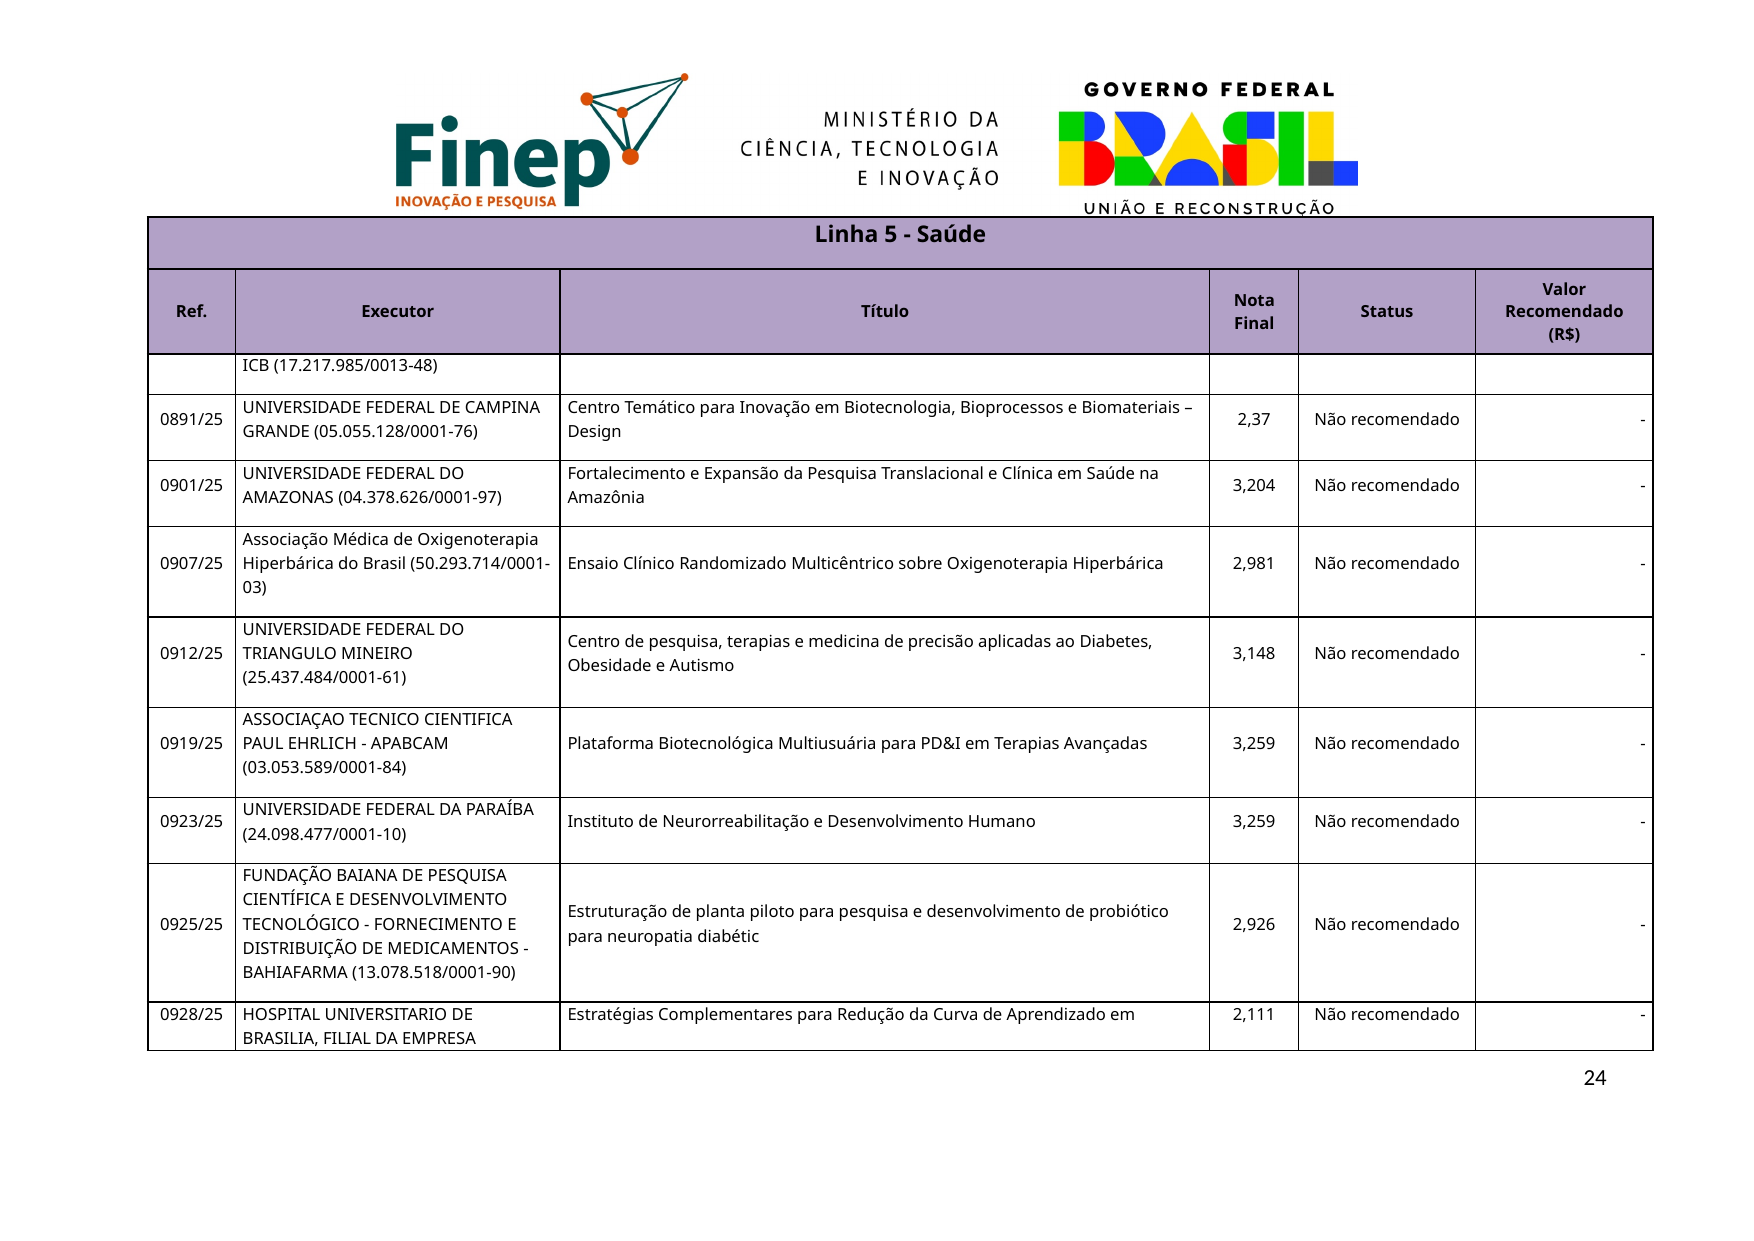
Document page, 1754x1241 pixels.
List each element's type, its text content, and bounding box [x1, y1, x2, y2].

table_cell Estruturação de planta piloto para pesquisa e desenvolvimento de probiótico para neuropatia diabétic [561, 864, 1209, 1001]
table_cell Não recomendado [1299, 864, 1475, 1001]
table_cell Fortalecimento e Expansão da Pesquisa Translacional e Clínica em Saúde na Amazônia [561, 461, 1209, 526]
table_cell Nota Final [1210, 270, 1298, 353]
table_cell - [1476, 798, 1652, 863]
table_cell 0919/25 [149, 708, 235, 797]
table_cell 0928/25 [149, 1003, 235, 1049]
table_cell UNIVERSIDADE FEDERAL DE CAMPINA GRANDE (05.055.128/0001-76) [236, 395, 559, 460]
table_cell [149, 355, 235, 394]
table_cell Ref. [149, 270, 235, 353]
table_cell Associação Médica de Oxigenoterapia Hiperbárica do Brasil (50.293.714/0001-03) [236, 527, 559, 616]
table_cell - [1476, 864, 1652, 1001]
table_cell 0907/25 [149, 527, 235, 616]
table_cell UNIVERSIDADE FEDERAL DA PARAÍBA (24.098.477/0001-10) [236, 798, 559, 863]
table_cell [561, 355, 1209, 394]
table_cell Não recomendado [1299, 1003, 1475, 1049]
table_cell - [1476, 618, 1652, 707]
table_cell Título [561, 270, 1209, 353]
table_cell Não recomendado [1299, 395, 1475, 460]
table_cell ASSOCIAÇAO TECNICO CIENTIFICA PAUL EHRLICH - APABCAM (03.053.589/0001-84) [236, 708, 559, 797]
table_cell Não recomendado [1299, 527, 1475, 616]
table_cell 3,259 [1210, 708, 1298, 797]
table_cell - [1476, 461, 1652, 526]
table_cell 2,111 [1210, 1003, 1298, 1049]
table_header Linha 5 - Saúde [149, 218, 1652, 268]
table_cell 0925/25 [149, 864, 235, 1001]
table_cell 3,204 [1210, 461, 1298, 526]
table_cell FUNDAÇÃO BAIANA DE PESQUISA CIENTÍFICA E DESENVOLVIMENTO TECNOLÓGICO - FORNECIMENTO E DISTRIBUIÇÃO DE MEDICAMENTOS - BAHIAFARMA (13.078.518/0001-90) [236, 864, 559, 1001]
table_cell Estratégias Complementares para Redução da Curva de Aprendizado em [561, 1003, 1209, 1049]
table_cell UNIVERSIDADE FEDERAL DO TRIANGULO MINEIRO (25.437.484/0001-61) [236, 618, 559, 707]
table_cell - [1476, 527, 1652, 616]
table_cell 0891/25 [149, 395, 235, 460]
table_cell 2,981 [1210, 527, 1298, 616]
table_cell Instituto de Neurorreabilitação e Desenvolvimento Humano [561, 798, 1209, 863]
table_cell [1299, 355, 1475, 394]
table_cell 0912/25 [149, 618, 235, 707]
table_cell Não recomendado [1299, 618, 1475, 707]
table_cell 3,259 [1210, 798, 1298, 863]
table_cell 2,37 [1210, 395, 1298, 460]
table_cell 0923/25 [149, 798, 235, 863]
table_cell - [1476, 708, 1652, 797]
table_cell Executor [236, 270, 559, 353]
table_cell Ensaio Clínico Randomizado Multicêntrico sobre Oxigenoterapia Hiperbárica [561, 527, 1209, 616]
table_cell [1210, 355, 1298, 394]
table_cell - [1476, 395, 1652, 460]
table_cell ICB (17.217.985/0013-48) [236, 355, 559, 394]
table_cell Centro Temático para Inovação em Biotecnologia, Bioprocessos e Biomateriais – Design [561, 395, 1209, 460]
table_cell 0901/25 [149, 461, 235, 526]
table_cell Status [1299, 270, 1475, 353]
table_cell 3,148 [1210, 618, 1298, 707]
table_cell UNIVERSIDADE FEDERAL DO AMAZONAS (04.378.626/0001-97) [236, 461, 559, 526]
table_cell Centro de pesquisa, terapias e medicina de precisão aplicadas ao Diabetes, Obesidade e Autismo [561, 618, 1209, 707]
table_cell Não recomendado [1299, 798, 1475, 863]
table_cell HOSPITAL UNIVERSITARIO DE BRASILIA, FILIAL DA EMPRESA [236, 1003, 559, 1049]
table_cell Valor Recomendado (R$) [1476, 270, 1652, 353]
table_cell - [1476, 355, 1652, 394]
table_cell Plataforma Biotecnológica Multiusuária para PD&I em Terapias Avançadas [561, 708, 1209, 797]
table_cell Não recomendado [1299, 708, 1475, 797]
table_cell Não recomendado [1299, 461, 1475, 526]
table_cell 2,926 [1210, 864, 1298, 1001]
table_cell - [1476, 1003, 1652, 1049]
